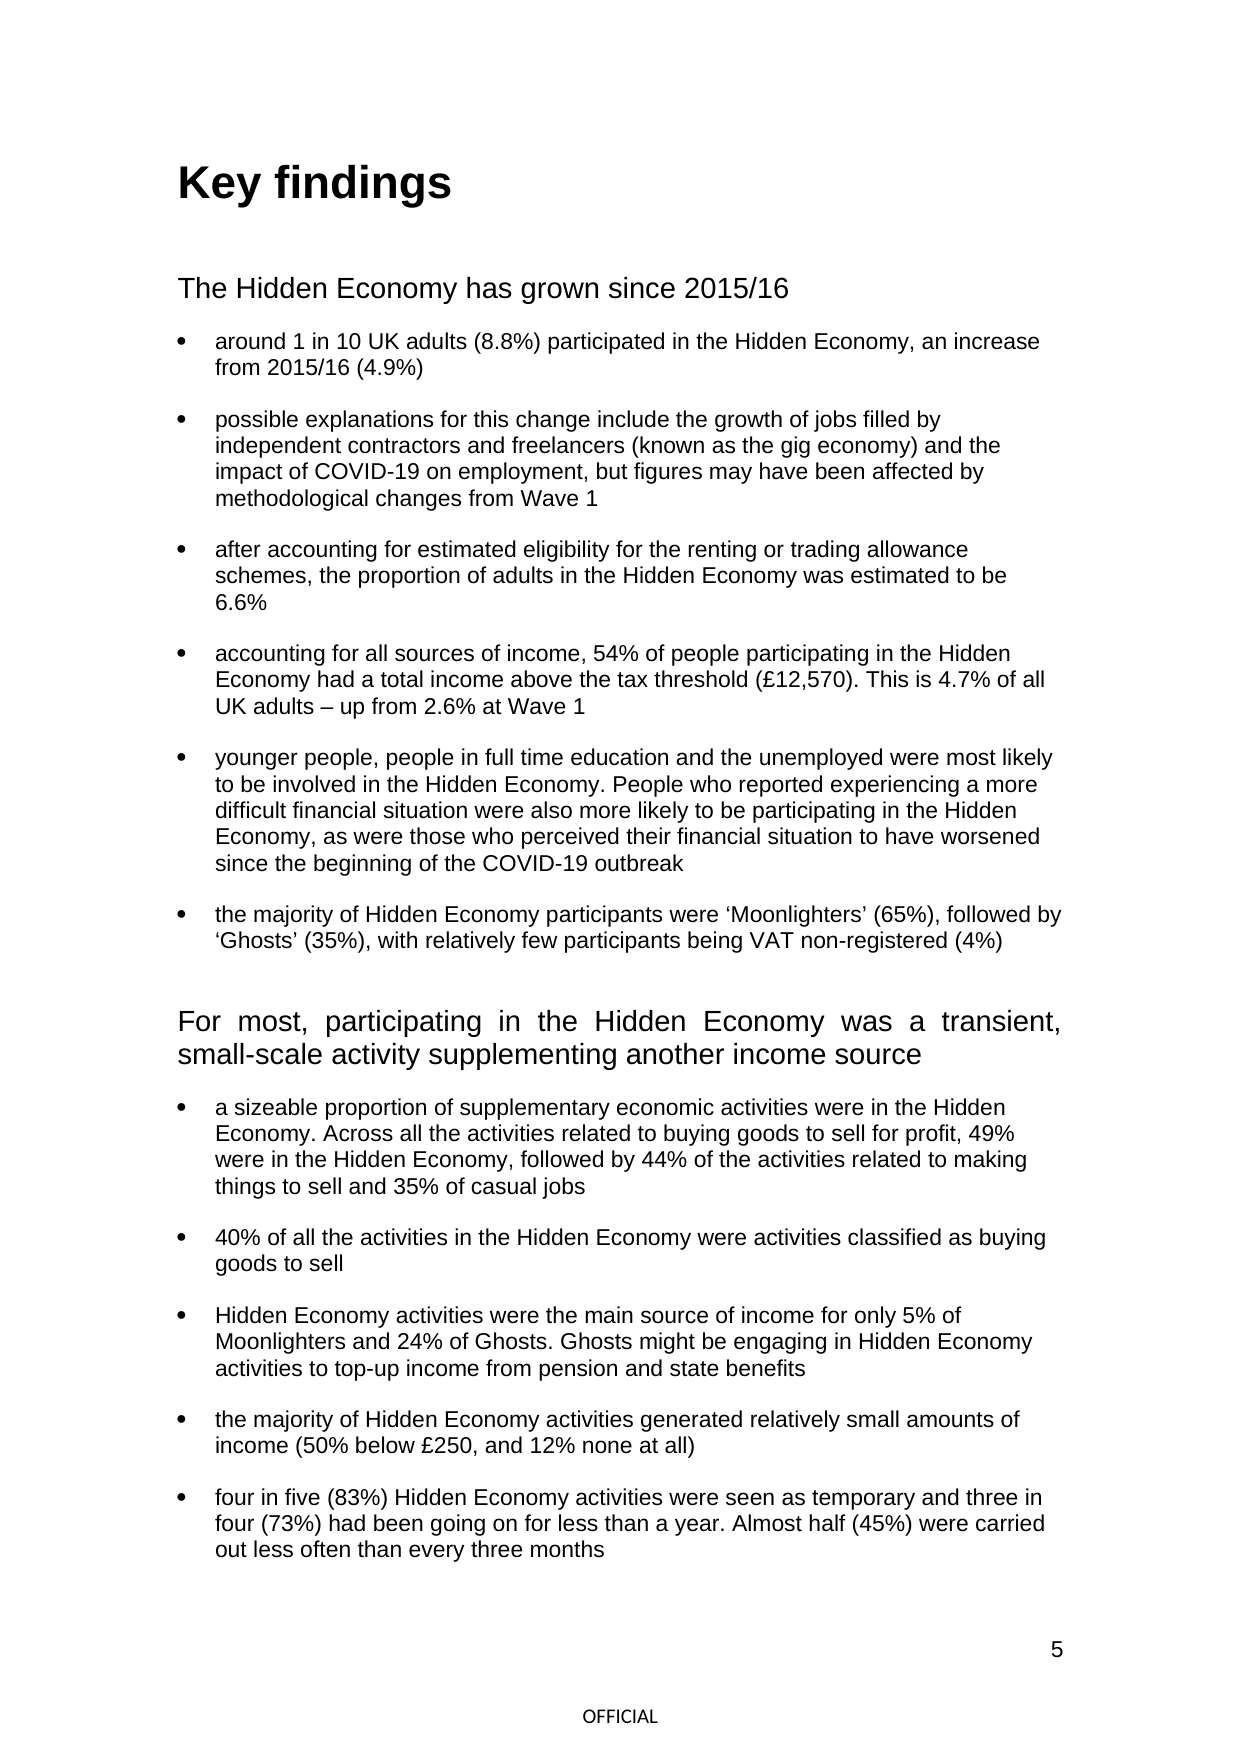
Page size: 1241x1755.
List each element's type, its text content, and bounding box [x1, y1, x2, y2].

list possible explanations for this change include the growth of jobs filled by independent contractors and freelancers (known as the gig economy) and the impact of COVID-19 on employment, but figures may have been affected by methodological changes from Wave 1 [177, 406, 1063, 511]
list a sizeable proportion of supplementary economic activities were in the Hidden Economy. Across all the activities related to buying goods to sell for profit, 49% were in the Hidden Economy, followed by 44% of the activities related to making things to sell and 35% of casual jobs [177, 1094, 1063, 1199]
list accounting for all sources of income, 54% of people participating in the Hidden Economy had a total income above the tax threshold (£12,570). This is 4.7% of all UK adults – up from 2.6% at Wave 1 [177, 640, 1063, 719]
list around 1 in 10 UK adults (8.8%) participated in the Hidden Economy, an increase from 2015/16 (4.9%) [177, 328, 1063, 381]
list four in five (83%) Hidden Economy activities were seen as temporary and three in four (73%) had been going on for less than a year. Almost half (45%) were carried out less often than every three months [177, 1483, 1063, 1563]
subtitle Key findings [177, 156, 1063, 208]
list the majority of Hidden Economy activities generated relatively small amounts of income (50% below £250, and 12% none at all) [177, 1406, 1063, 1458]
list Hidden Economy activities were the main source of income for only 5% of Moonlighters and 24% of Ghosts. Ghosts might be engaging in Hidden Economy activities to top-up income from pension and state benefits [177, 1302, 1063, 1381]
list the majority of Hidden Economy participants were ‘Moonlighters’ (65%), followed by ‘Ghosts’ (35%), with relatively few participants being VAT non-registered (4%) [177, 901, 1063, 954]
list younger people, people in full time education and the unemployed were most likely to be involved in the Hidden Economy. People who reported experiencing a more difficult financial situation were also more likely to be participating in the Hidden Economy, as were those who perceived their financial situation to have worsened since the beginning of the COVID-19 outbreak [177, 744, 1063, 876]
list after accounting for estimated eligibility for the renting or trading allowance schemes, the proportion of adults in the Hidden Economy was estimated to be 6.6% [177, 536, 1063, 615]
subtitle For most, participating in the Hidden Economy was a transient, small-scale activity supplementing another income source [177, 1004, 1063, 1071]
subtitle The Hidden Economy has grown since 2015/16 [177, 271, 1063, 305]
list 40% of all the activities in the Hidden Economy were activities classified as buying goods to sell [177, 1224, 1063, 1277]
